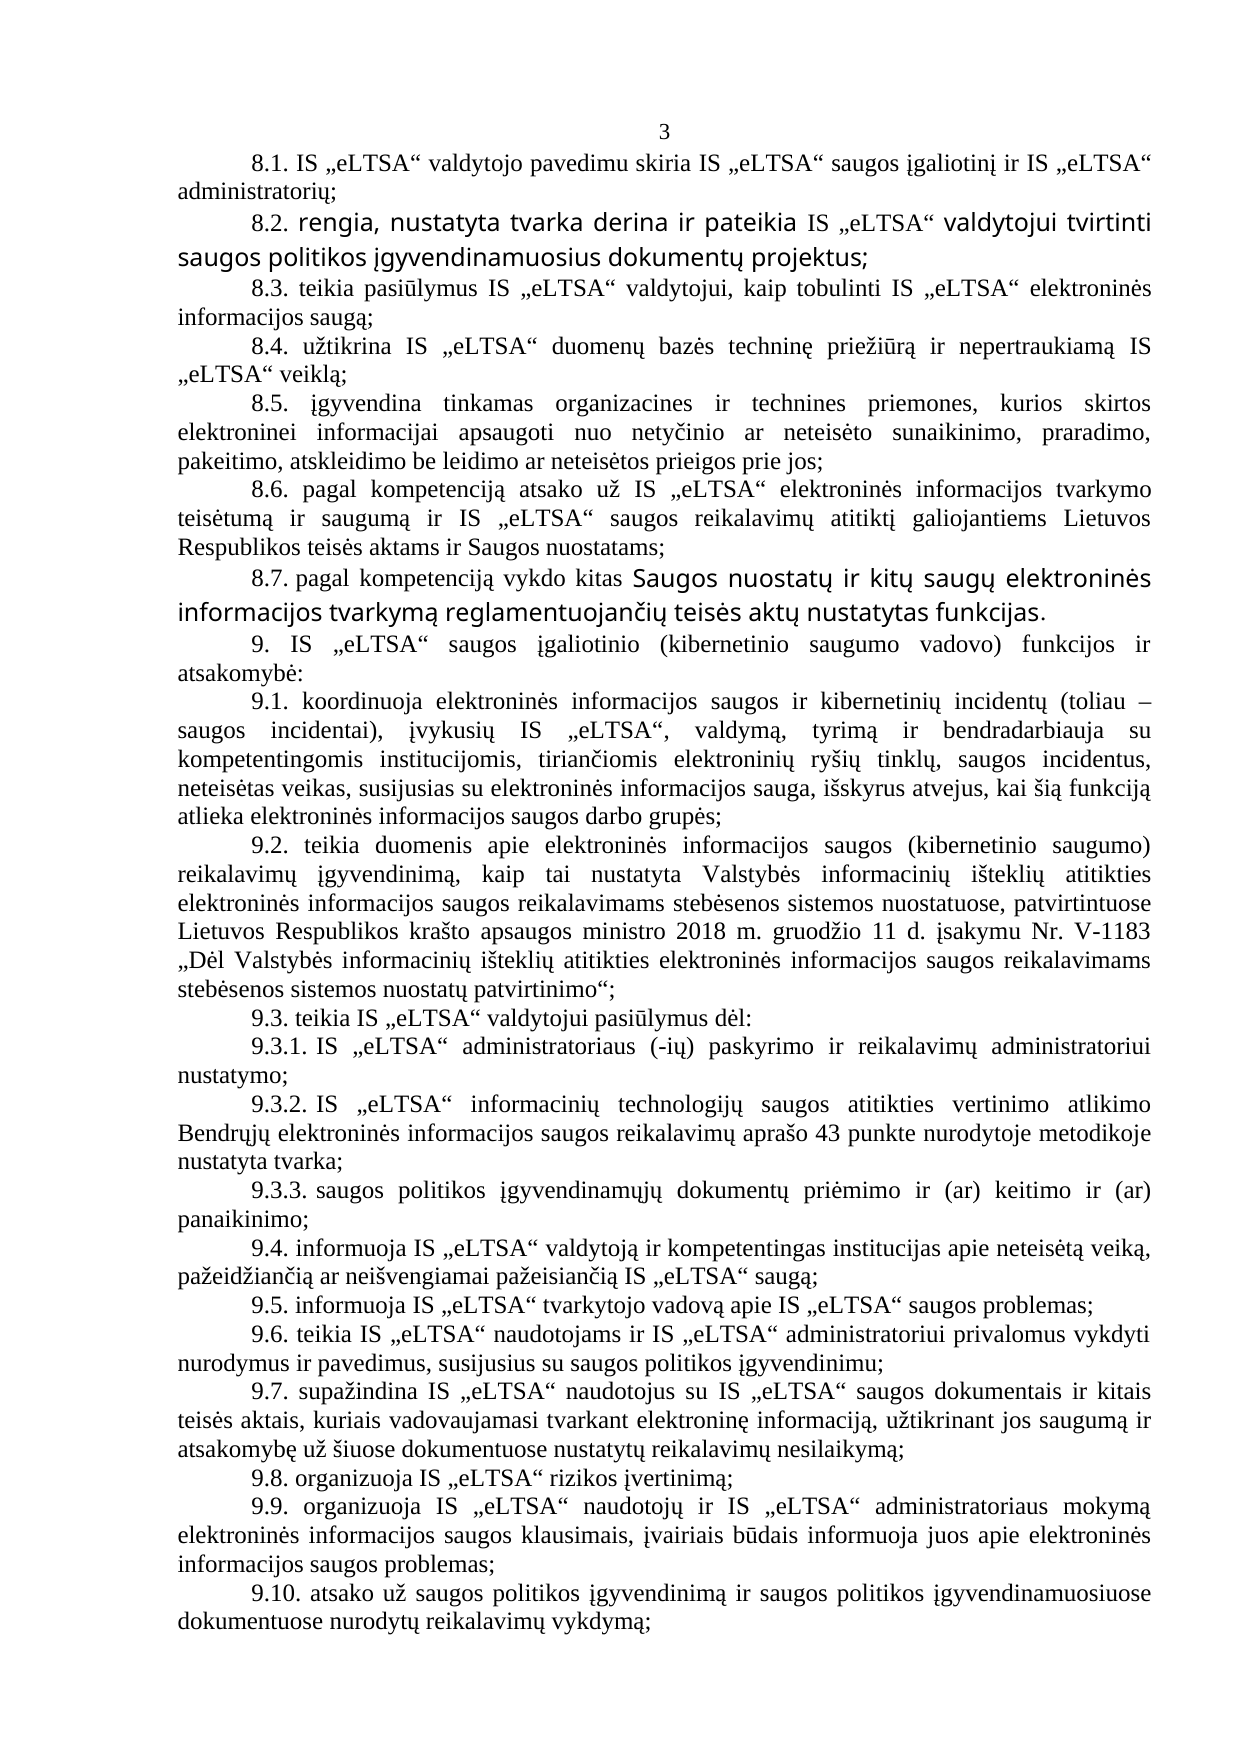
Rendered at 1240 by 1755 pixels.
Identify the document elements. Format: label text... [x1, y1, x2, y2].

text 9.3. teikia IS „eLTSA“ valdytojui pasiūlymus dėl: [177, 1003, 1152, 1031]
text 9.3.3. saugos politikos įgyvendinamųjų dokumentų priėmimo ir (ar) keitimo ir (ar) panaikinimo; [177, 1175, 1152, 1233]
text 9.7. supažindina IS „eLTSA“ naudotojus su IS „eLTSA“ saugos dokumentais ir kitais teisės aktais, kuriais vadovaujamasi tvarkant elektroninę informaciją, užtikrinant jos saugumą ir atsakomybę už šiuose dokumentuose nustatytų reikalavimų nesilaikymą; [177, 1376, 1152, 1463]
text 9.10. atsako už saugos politikos įgyvendinimą ir saugos politikos įgyvendinamuosiuose dokumentuose nurodytų reikalavimų vykdymą; [177, 1578, 1152, 1635]
text 9.2. teikia duomenis apie elektroninės informacijos saugos (kibernetinio saugumo) reikalavimų įgyvendinimą, kaip tai nustatyta Valstybės informacinių išteklių atitikties elektroninės informacijos saugos reikalavimams stebėsenos sistemos nuostatuose, patvirtintuose Lietuvos Respublikos krašto apsaugos ministro 2018 m. gruodžio 11 d. įsakymu Nr. V-1183 „Dėl Valstybės informacinių išteklių atitikties elektroninės informacijos saugos reikalavimams stebėsenos sistemos nuostatų patvirtinimo“; [177, 830, 1152, 1003]
text 8.3. teikia pasiūlymus IS „eLTSA“ valdytojui, kaip tobulinti IS „eLTSA“ elektroninės informacijos saugą; [177, 273, 1152, 331]
text 9.1. koordinuoja elektroninės informacijos saugos ir kibernetinių incidentų (toliau – saugos incidentai), įvykusių IS „eLTSA“, valdymą, tyrimą ir bendradarbiauja su kompetentingomis institucijomis, tiriančiomis elektroninių ryšių tinklų, saugos incidentus, neteisėtas veikas, susijusias su elektroninės informacijos sauga, išskyrus atvejus, kai šią funkciją atlieka elektroninės informacijos saugos darbo grupės; [177, 686, 1152, 830]
text 8.2. rengia, nustatyta tvarka derina ir pateikia IS „eLTSA“ valdytojui tvirtinti saugos politikos įgyvendinamuosius dokumentų projektus; [177, 205, 1152, 273]
text 9.4. informuoja IS „eLTSA“ valdytoją ir kompetentingas institucijas apie neteisėtą veiką, pažeidžiančią ar neišvengiamai pažeisiančią IS „eLTSA“ saugą; [177, 1233, 1152, 1290]
text 8.5. įgyvendina tinkamas organizacines ir technines priemones, kurios skirtos elektroninei informacijai apsaugoti nuo netyčinio ar neteisėto sunaikinimo, praradimo, pakeitimo, atskleidimo be leidimo ar neteisėtos prieigos prie jos; [177, 388, 1152, 474]
text 9.5. informuoja IS „eLTSA“ tvarkytojo vadovą apie IS „eLTSA“ saugos problemas; [177, 1290, 1152, 1319]
text 9.3.2. IS „eLTSA“ informacinių technologijų saugos atitikties vertinimo atlikimo Bendrųjų elektroninės informacijos saugos reikalavimų aprašo 43 punkte nurodytoje metodikoje nustatyta tvarka; [177, 1089, 1152, 1175]
text 8.1. IS „eLTSA“ valdytojo pavedimu skiria IS „eLTSA“ saugos įgaliotinį ir IS „eLTSA“ administratorių; [177, 148, 1152, 205]
text 8.4. užtikrina IS „eLTSA“ duomenų bazės techninę priežiūrą ir nepertraukiamą IS „eLTSA“ veiklą; [177, 331, 1152, 388]
text 9.3.1. IS „eLTSA“ administratoriaus (-ių) paskyrimo ir reikalavimų administratoriui nustatymo; [177, 1031, 1152, 1089]
text 9.8. organizuoja IS „eLTSA“ rizikos įvertinimą; [177, 1463, 1152, 1491]
text 9.6. teikia IS „eLTSA“ naudotojams ir IS „eLTSA“ administratoriui privalomus vykdyti nurodymus ir pavedimus, susijusius su saugos politikos įgyvendinimu; [177, 1319, 1152, 1376]
text 9.9. organizuoja IS „eLTSA“ naudotojų ir IS „eLTSA“ administratoriaus mokymą elektroninės informacijos saugos klausimais, įvairiais būdais informuoja juos apie elektroninės informacijos saugos problemas; [177, 1491, 1152, 1578]
text 9. IS „eLTSA“ saugos įgaliotinio (kibernetinio saugumo vadovo) funkcijos ir atsakomybė: [177, 629, 1152, 686]
text 8.6. pagal kompetenciją atsako už IS „eLTSA“ elektroninės informacijos tvarkymo teisėtumą ir saugumą ir IS „eLTSA“ saugos reikalavimų atitiktį galiojantiems Lietuvos Respublikos teisės aktams ir Saugos nuostatams; [177, 474, 1152, 561]
text 8.7. pagal kompetenciją vykdo kitas Saugos nuostatų ir kitų saugų elektroninės informacijos tvarkymą reglamentuojančių teisės aktų nustatytas funkcijas. [177, 561, 1152, 629]
